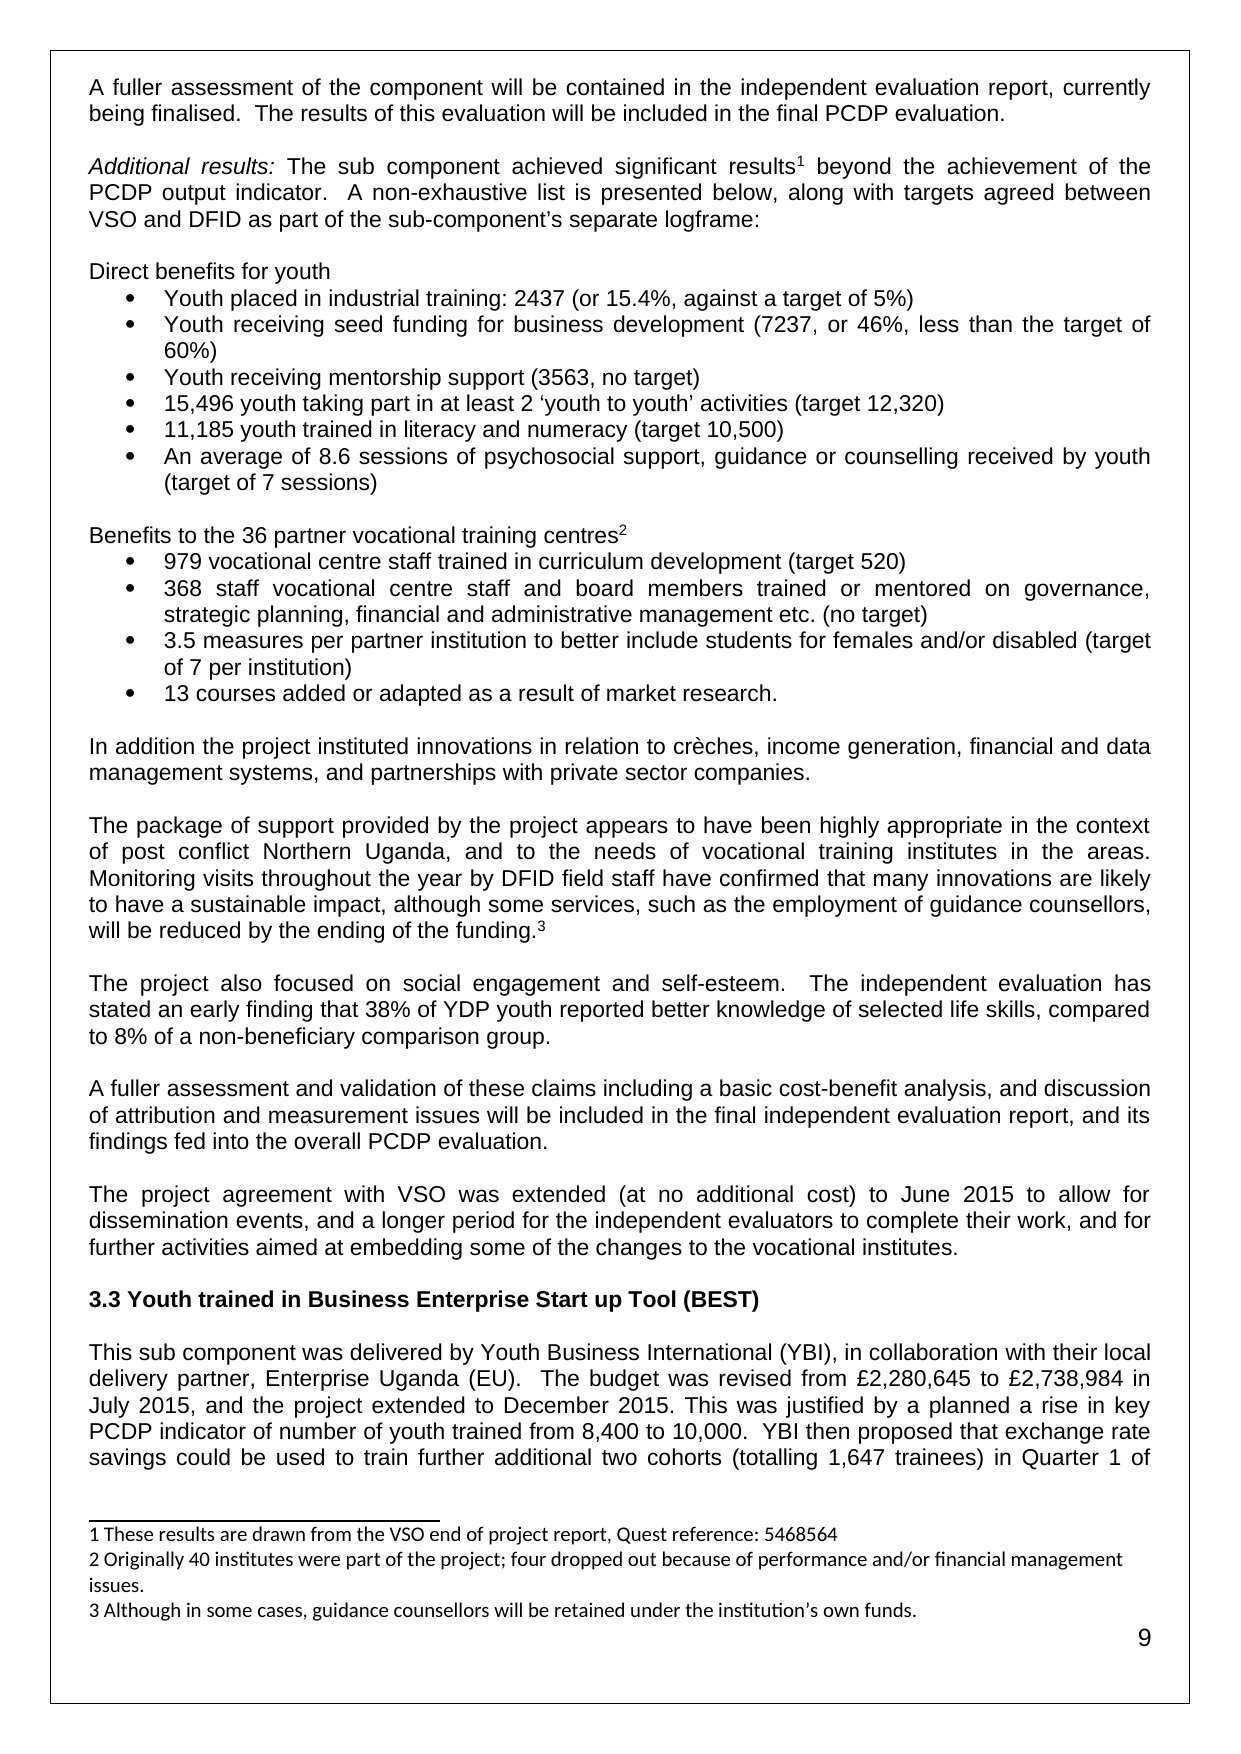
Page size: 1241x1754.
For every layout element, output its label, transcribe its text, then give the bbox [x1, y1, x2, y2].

text These results are drawn from the VSO end of project report, Quest reference: 5468564 [89, 1521, 1152, 1546]
list 15,496 youth taking part in at least 2 ‘youth to youth’ activities (target 12,320) [126, 390, 1152, 416]
list 13 courses added or adapted as a result of market research. [126, 680, 1152, 706]
text Direct benefits for youth [89, 258, 1152, 285]
text In addition the project instituted innovations in relation to crèches, income generation, financial and data management systems, and partnerships with private sector companies. [89, 733, 1152, 785]
text Additional results: The sub component achieved significant results beyond the achievement of the PCDP output indicator. A non-exhaustive list is presented below, along with targets agreed between VSO and DFID as part of the sub-component’s separate logframe: [89, 153, 1152, 232]
list 368 staff vocational centre staff and board members trained or mentored on governance, strategic planning, financial and administrative management etc. (no target) [126, 574, 1152, 627]
list 979 vocational centre staff trained in curriculum development (target 520) [126, 548, 1152, 574]
list Youth receiving seed funding for business development (7237, or 46%, less than the target of 60%) [126, 311, 1152, 364]
text The project agreement with VSO was extended (at no additional cost) to June 2015 to allow for dissemination events, and a longer period for the independent evaluators to complete their work, and for further activities aimed at embedding some of the changes to the vocational institutes. [89, 1181, 1152, 1260]
list Youth placed in industrial training: 2437 (or 15.4%, against a target of 5%) [126, 285, 1152, 311]
text Originally 40 institutes were part of the project; four dropped out because of performance and/or financial management issues. [89, 1546, 1152, 1597]
text A fuller assessment of the component will be contained in the independent evaluation report, currently being finalised. The results of this evaluation will be included in the final PCDP evaluation. [89, 74, 1152, 127]
text The package of support provided by the project appears to have been highly appropriate in the context of post conflict Northern Uganda, and to the needs of vocational training institutes in the areas. Monitoring visits throughout the year by DFID field staff have confirmed that many innovations are likely to have a sustainable impact, although some services, such as the employment of guidance counsellors, will be reduced by the ending of the funding. [89, 812, 1152, 943]
list An average of 8.6 sessions of psychosocial support, guidance or counselling received by youth (target of 7 sessions) [126, 443, 1152, 496]
list 3.5 measures per partner institution to better include students for females and/or disabled (target of 7 per institution) [126, 627, 1152, 680]
text 3.3 Youth trained in Business Enterprise Start up Tool (BEST) [89, 1286, 1152, 1312]
text A fuller assessment and validation of these claims including a basic cost-benefit analysis, and discussion of attribution and measurement issues will be included in the final independent evaluation report, and its findings fed into the overall PCDP evaluation. [89, 1075, 1152, 1154]
list Youth receiving mentorship support (3563, no target) [126, 364, 1152, 390]
text Although in some cases, guidance counsellors will be retained under the institution’s own funds. [89, 1597, 1152, 1623]
text This sub component was delivered by Youth Business International (YBI), in collaboration with their local delivery partner, Enterprise Uganda (EU). The budget was revised from £2,280,645 to £2,738,984 in July 2015, and the project extended to December 2015. This was justified by a planned a rise in key PCDP indicator of number of youth trained from 8,400 to 10,000. YBI then proposed that exchange rate savings could be used to train further additional two cohorts (totalling 1,647 trainees) in Quarter 1 of [89, 1339, 1152, 1471]
text The project also focused on social engagement and self-esteem. The independent evaluation has stated an early finding that 38% of YDP youth reported better knowledge of selected life skills, compared to 8% of a non-beneficiary comparison group. [89, 970, 1152, 1049]
text Benefits to the 36 partner vocational training centres [89, 522, 1152, 548]
list 11,185 youth trained in literacy and numeracy (target 10,500) [126, 416, 1152, 443]
